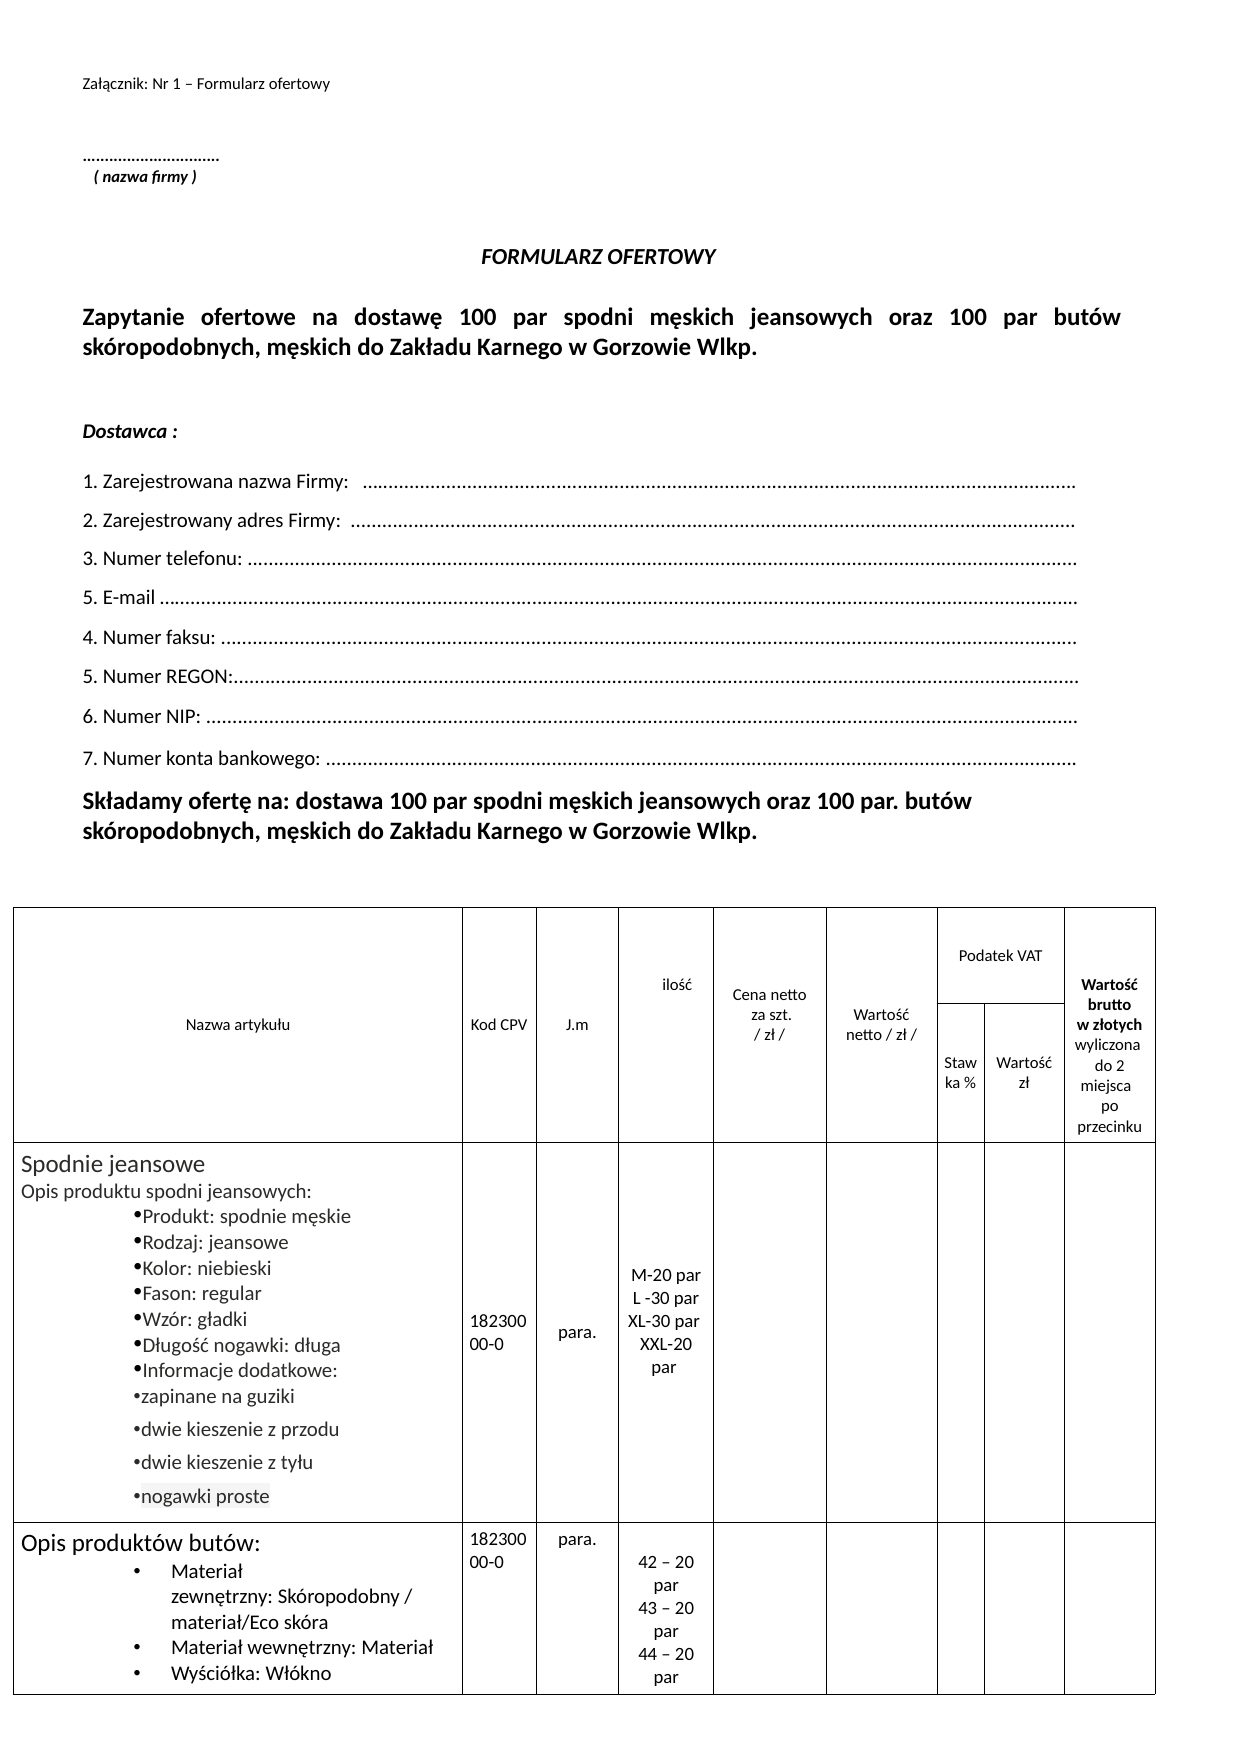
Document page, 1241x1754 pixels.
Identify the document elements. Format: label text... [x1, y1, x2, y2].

table_header Cena netto za szt. / zł / [714, 908, 826, 1142]
text FORMULARZ OFERTOWY [82, 242, 1122, 270]
text Składamy ofertę na: dostawa 100 par spodni męskich jeansowych oraz 100 par. butów skóropodobnych, męskich do Zakładu Karnego w Gorzowie Wlkp. [82, 785, 1122, 846]
table_header J.m [537, 908, 618, 1142]
text ( nazwa firmy ) [82, 166, 1122, 186]
table_cell Opis produktów butów: Materiał zewnętrzny: Skóropodobny / materiał/Eco skóra Materiał wewnętrzny: Materiał Wyściółka: Włókno Podeszwa: Tworzywo sztuczne Nosek buta: Okrągły Kształt obcasa: Płaski Zapięcie: Sznurowanie Wzór: Kolor jednolity (czany, brąz) Typ- trekkingowe cholewka powyżej kostki [14, 1523, 462, 1694]
text Zapytanie ofertowe na dostawę 100 par spodni męskich jeansowych oraz 100 par butów skóropodobnych, męskich do Zakładu Karnego w Gorzowie Wlkp. [82, 301, 1122, 362]
text 5. Numer REGON:................................................................................................................................................................. [82, 664, 1122, 689]
table_header Kod CPV [463, 908, 536, 1142]
text Załącznik: Nr 1 – Formularz ofertowy [82, 69, 1122, 125]
table_cell [938, 1143, 984, 1522]
table_cell [827, 1523, 937, 1694]
text Dostawca : [82, 418, 1122, 443]
text 1. Zarejestrowana nazwa Firmy: …..................................................................................................................................... [82, 469, 1122, 494]
table_cell para. [537, 1143, 618, 1522]
table_cell Stawka % [938, 1004, 984, 1142]
table_cell [1065, 1143, 1155, 1522]
text 4. Numer faksu: ................................................................................................................................................................... [82, 624, 1122, 649]
table_cell 42 – 20 par 43 – 20 par 44 – 20 par [619, 1523, 713, 1694]
table_cell [985, 1523, 1064, 1694]
table_header Wartość netto / zł / [827, 908, 937, 1142]
table_cell 18230000-0 [463, 1523, 536, 1694]
table_cell [1065, 1523, 1155, 1694]
table_cell [827, 1143, 937, 1522]
table_cell [985, 1143, 1064, 1522]
table_cell [714, 1143, 826, 1522]
text 2. Zarejestrowany adres Firmy: .......................................................................................................................................... [82, 507, 1122, 532]
table_cell para. [537, 1523, 618, 1694]
table_cell Wartość zł [985, 1004, 1064, 1142]
table_cell Spodnie jeansowe Opis produktu spodni jeansowych: Produkt: spodnie męskie Rodzaj: jeansowe Kolor: niebieski Fason: regular Wzór: gładki Długość nogawki: długa Informacje dodatkowe: zapinane na guziki dwie kieszenie z przodu dwie kieszenie z tyłu nogawki proste [14, 1143, 462, 1522]
table_header Nazwa artykułu [14, 908, 462, 1142]
text 3. Numer telefonu: .............................................................................................................................................................. [82, 545, 1122, 570]
table_cell [714, 1523, 826, 1694]
table_header ilość [619, 908, 713, 1142]
text 7. Numer konta bankowego: ............................................................................................................................................... [82, 743, 1122, 771]
table_cell [938, 1523, 984, 1694]
text 6. Numer NIP: ...................................................................................................................................................................... [82, 703, 1122, 729]
table_cell 18230000-0 [463, 1143, 536, 1522]
text ............................... [82, 146, 1122, 166]
table_header Wartość brutto w złotych wyliczona do 2 miejsca po przecinku [1065, 908, 1155, 1142]
table_cell M-20 par L -30 par XL-30 par XXL-20 par [619, 1143, 713, 1522]
text 5. E-mail …............................................................................................................................................................................ [82, 584, 1122, 610]
table_header Podatek VAT [938, 908, 1064, 1003]
